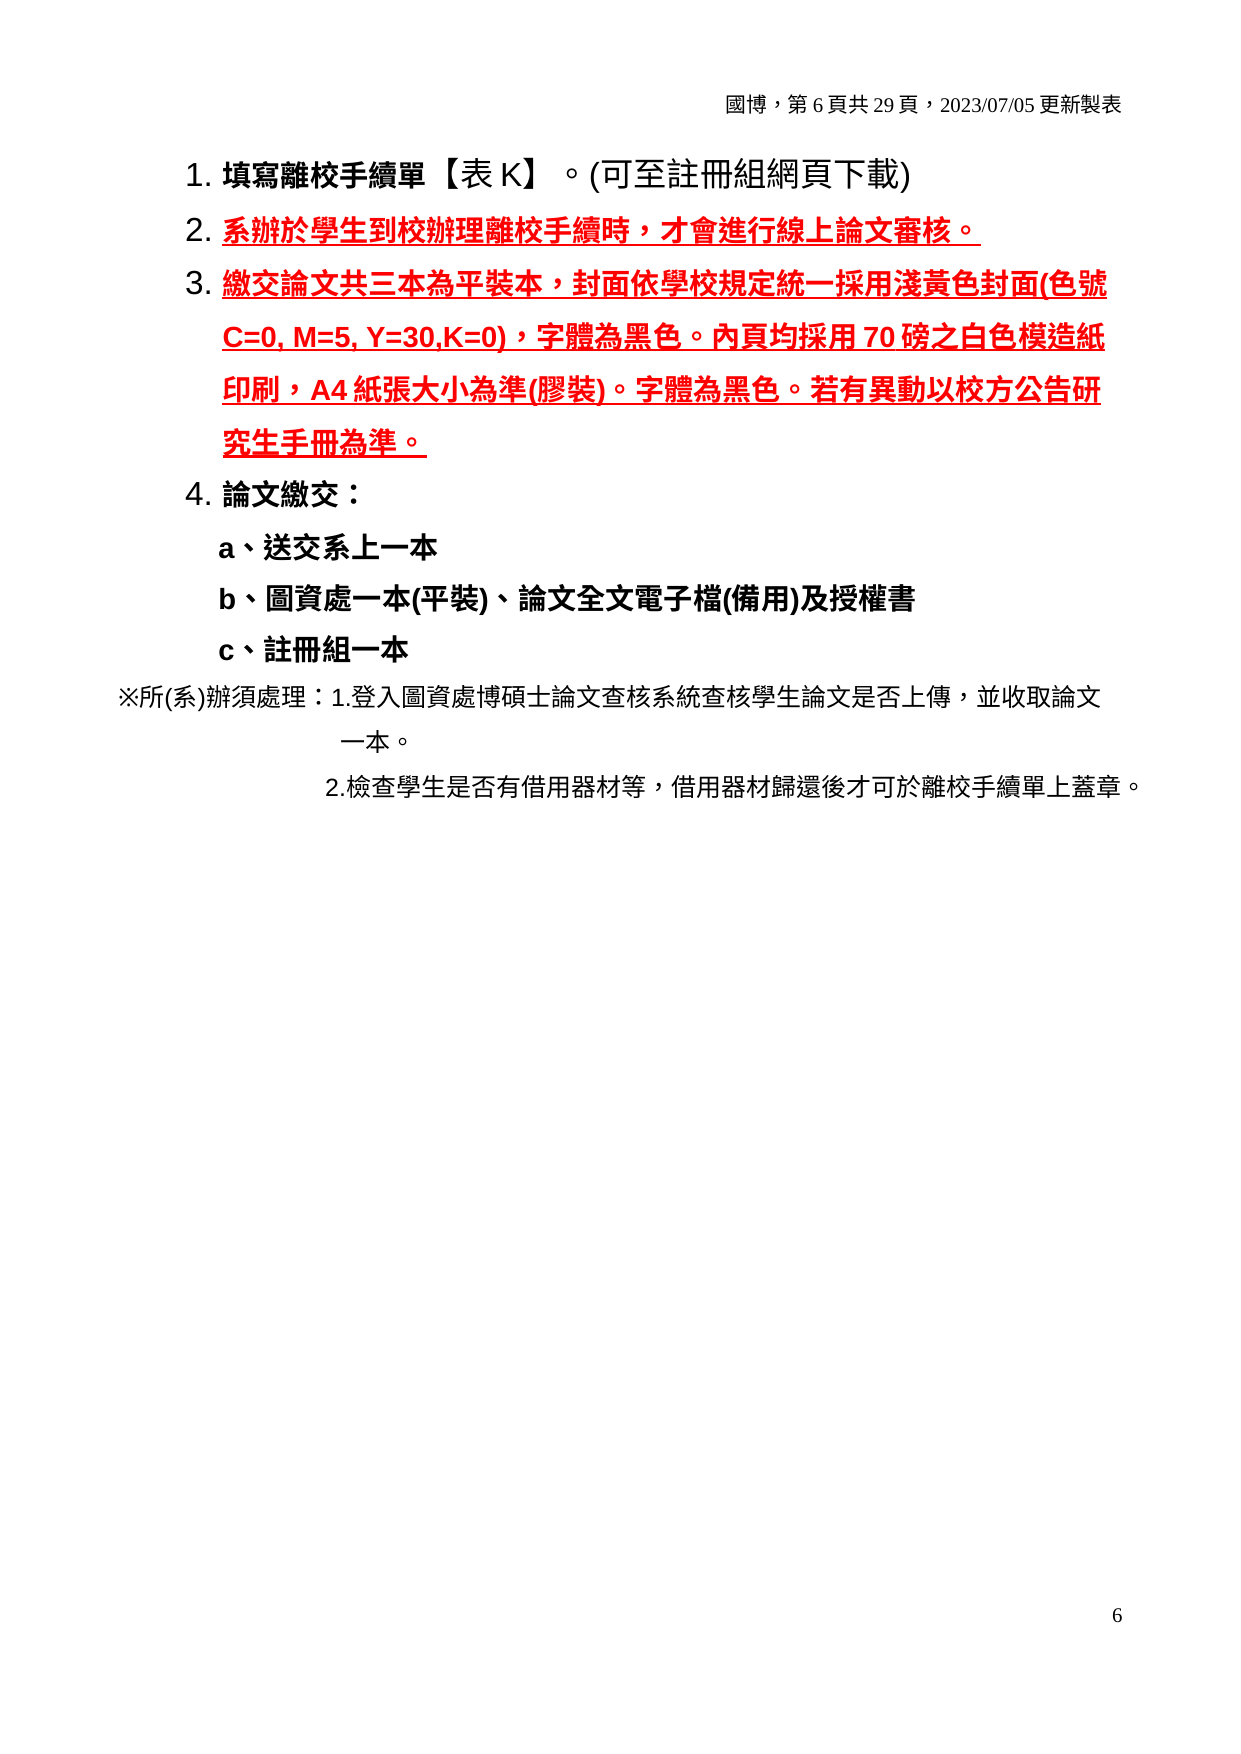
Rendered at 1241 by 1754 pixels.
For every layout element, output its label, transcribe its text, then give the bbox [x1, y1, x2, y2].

text a、送交系上一本 [218, 525, 1144, 567]
list 繳交論文共三本為平裝本，封面依學校規定統一採用淺黃色封面(色號C=0, M=5, Y=30,K=0)，字體為黑色。內頁均採用70磅之白色模造紙印刷，A4紙張大小為準(膠裝)。字體為黑色。若有異動以校方公告研究生手冊為準。 [185, 261, 1122, 461]
list 論文繳交： [185, 472, 1122, 514]
text c、註冊組一本 [218, 626, 1144, 668]
text ※所(系)辦須處理：1.登入圖資處博碩士論文查核系統查核學生論文是否上傳，並收取論文一本。 [118, 677, 1122, 758]
text 2.檢查學生是否有借用器材等，借用器材歸還後才可於離校手續單上蓋章。 [325, 768, 1122, 804]
text b、圖資處一本(平裝)、論文全文電子檔(備用)及授權書 [218, 576, 1144, 618]
list 填寫離校手續單【表K】。(可至註冊組網頁下載) [185, 148, 1122, 196]
list 系辦於學生到校辦理離校手續時，才會進行線上論文審核。 [185, 208, 1122, 250]
